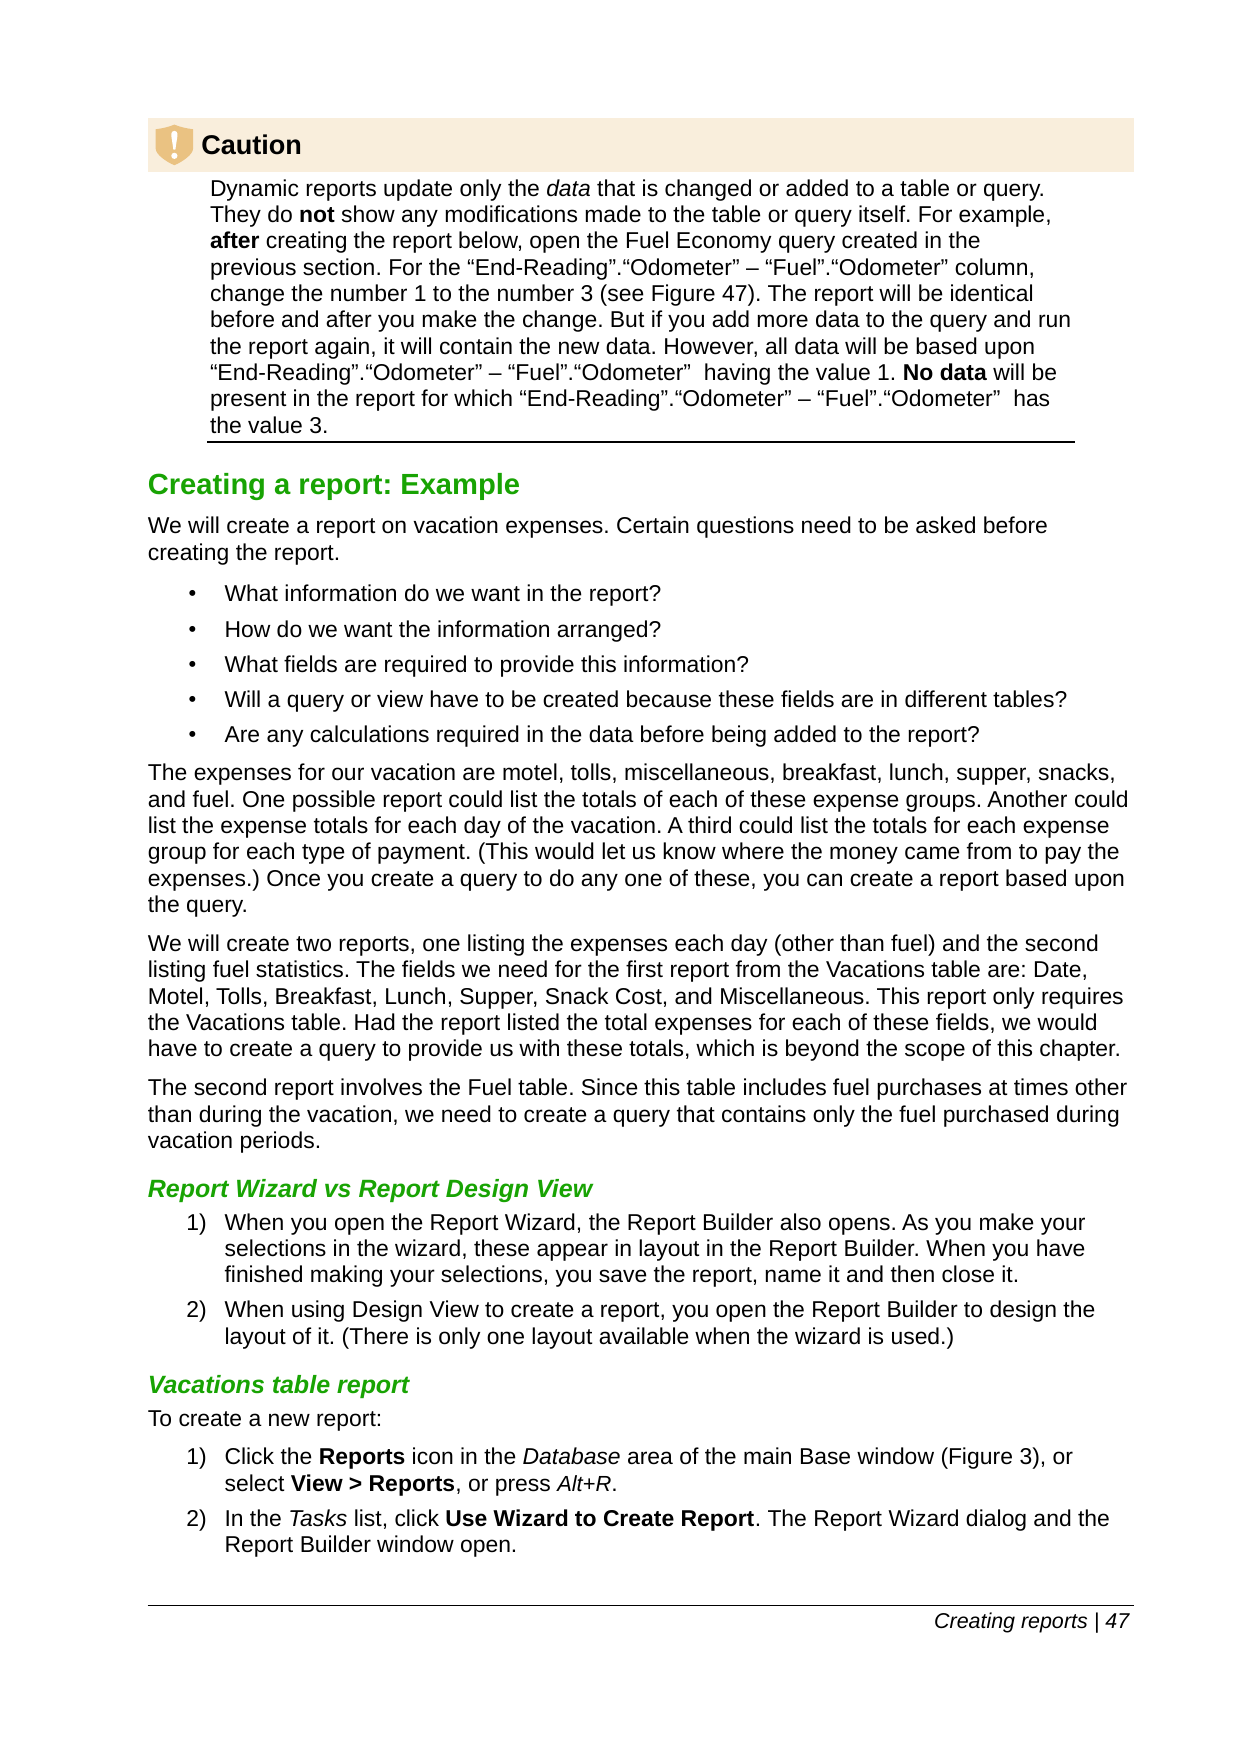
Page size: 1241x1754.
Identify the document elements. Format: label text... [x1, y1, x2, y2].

subtitle Caution [148, 118, 1134, 172]
subtitle Report Wizard vs Report Design View [148, 1174, 1134, 1203]
list We will create a report on vacation expenses. Certain questions need to be asked before creating the report. [148, 512, 1134, 565]
subtitle Creating a report: Example [148, 467, 1134, 500]
list When using Design View to create a report, you open the Report Builder to design the layout of it. (There is only one layout available when the wizard is used.) [207, 1296, 1134, 1349]
list Are any calculations required in the data before being added to the report? [185, 718, 1134, 750]
subtitle Vacations table report [148, 1370, 1134, 1398]
list Click the Reports icon in the Database area of the main Base window (Figure 3), or select View > Reports, or press Alt+R. [207, 1443, 1134, 1496]
list Will a query or view have to be created because these fields are in different tables? [185, 683, 1134, 712]
list How do we want the information arranged? [185, 613, 1134, 642]
text To create a new report: [148, 1404, 1134, 1431]
list What information do we want in the report? [185, 577, 1134, 607]
text Dynamic reports update only the data that is changed or added to a table or query. They do not show any modifications made to the table or query itself. For example, after creating the report below, open the Fuel Economy query created in the previous section. For the “End-Reading”.“Odometer” – “Fuel”.“Odometer” column, change the number 1 to the number 3 (see Figure 47). The report will be identical before and after you make the change. But if you add more data to the query and run the report again, it will contain the new data. However, all data will be based upon “End-Reading”.“Odometer” – “Fuel”.“Odometer” having the value 1. No data will be present in the report for which “End-Reading”.“Odometer” – “Fuel”.“Odometer” has the value 3. [207, 172, 1075, 441]
list What fields are required to provide this information? [185, 648, 1134, 677]
text The expenses for our vacation are motel, tolls, miscellaneous, breakfast, lunch, supper, snacks, and fuel. One possible report could list the totals of each of these expense groups. Another could list the expense totals for each day of the vacation. A third could list the totals for each expense group for each type of payment. (This would let us know where the money came from to pay the expenses.) Once you create a query to do any one of these, you can create a report based upon the query. [148, 759, 1134, 917]
list In the Tasks list, click Use Wizard to Create Report. The Report Wizard dialog and the Report Builder window open. [207, 1505, 1134, 1558]
list When you open the Report Wizard, the Report Builder also opens. As you make your selections in the wizard, these appear in layout in the Report Builder. When you have finished making your selections, you save the report, name it and then close it. [207, 1208, 1134, 1288]
text The second report involves the Fuel table. Since this table includes fuel purchases at times other than during the vacation, we need to create a query that contains only the fuel purchased during vacation periods. [148, 1074, 1134, 1153]
text We will create two reports, one listing the expenses each day (other than fuel) and the second listing fuel statistics. The fields we need for the first report from the Vacations table are: Date, Motel, Tolls, Breakfast, Lunch, Supper, Snack Cost, and Miscellaneous. This report only requires the Vacations table. Had the report listed the total expenses for each of these fields, we would have to create a query to provide us with these totals, which is beyond the scope of this chapter. [148, 930, 1134, 1062]
